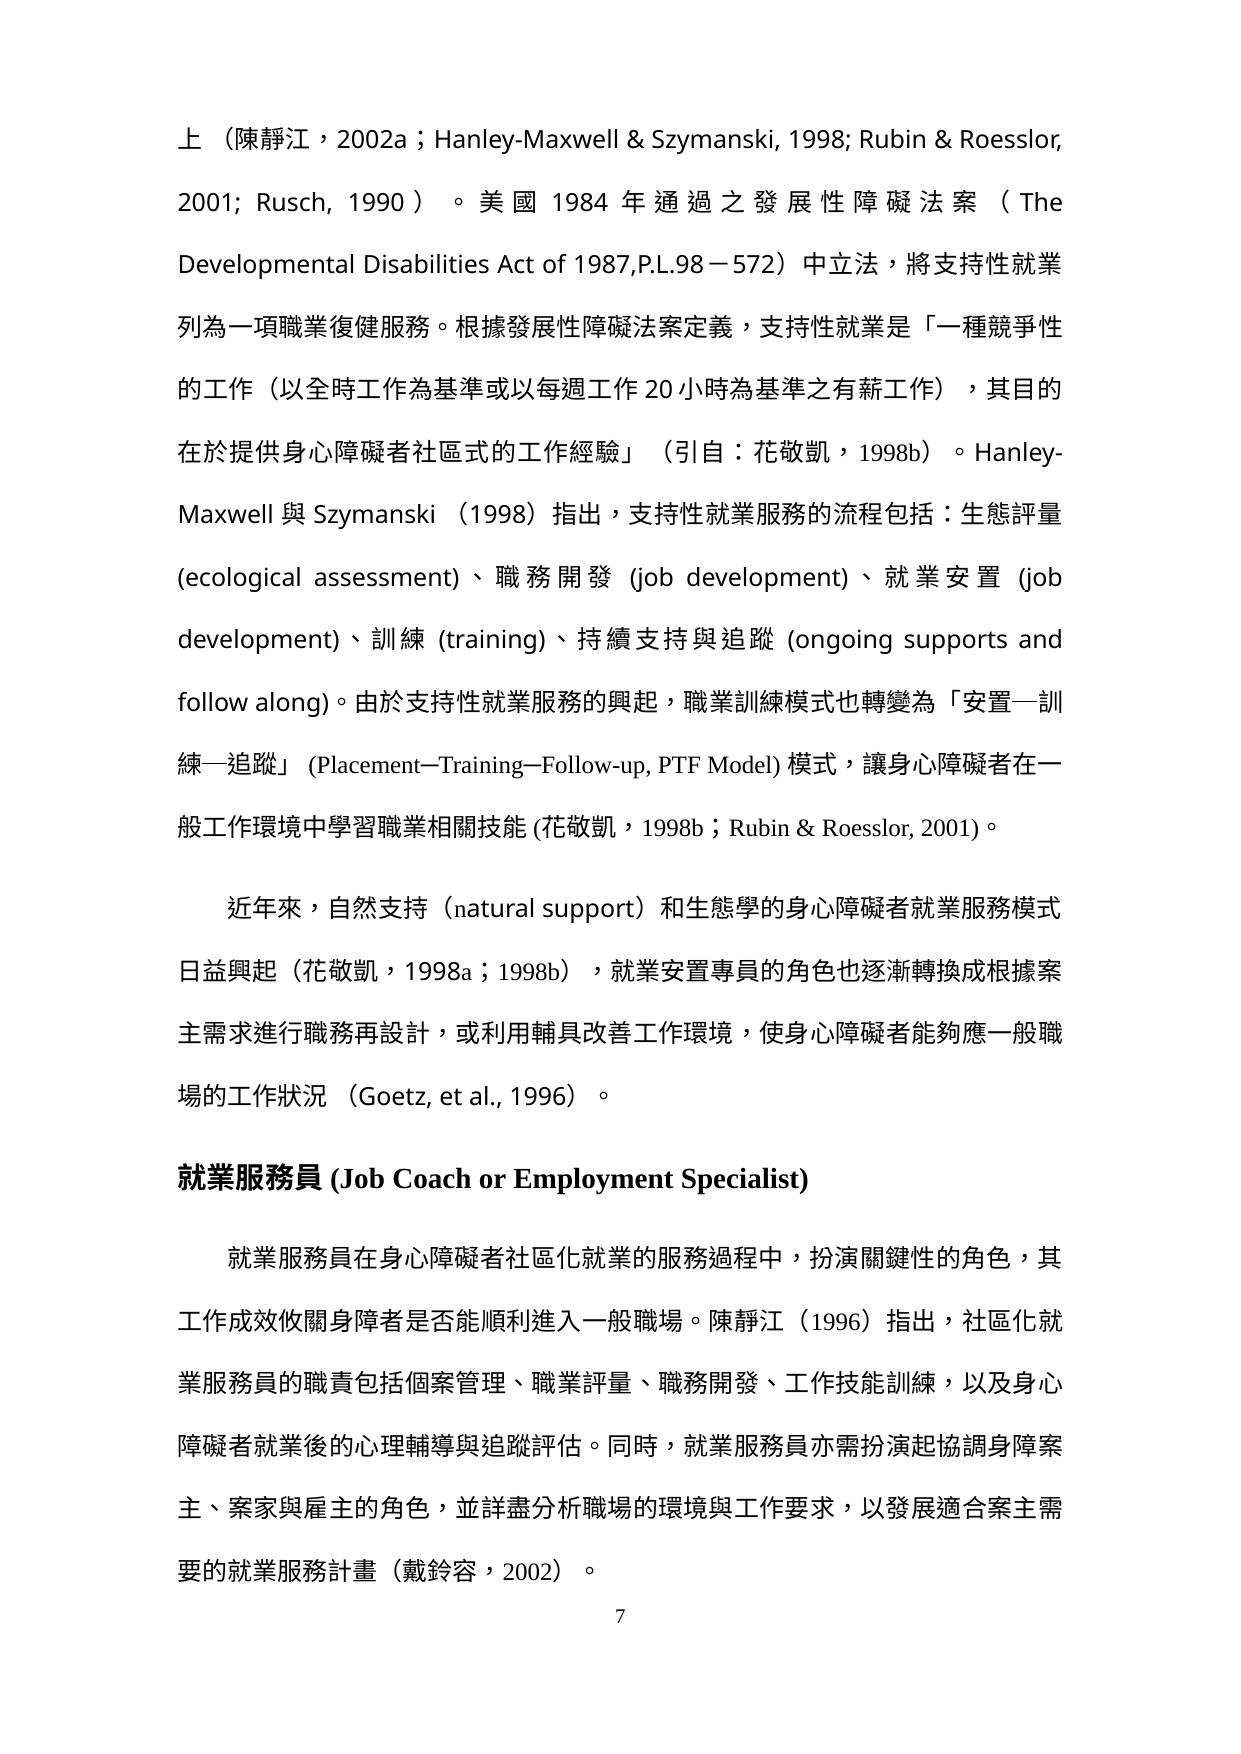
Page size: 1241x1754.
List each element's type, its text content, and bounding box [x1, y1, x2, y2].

text 就業服務員在身心障礙者社區化就業的服務過程中，扮演關鍵性的角色，其工作成效攸關身障者是否能順利進入一般職場。陳靜江（1996）指出，社區化就業服務員的職責包括個案管理、職業評量、職務開發、工作技能訓練，以及身心障礙者就業後的心理輔導與追蹤評估。同時，就業服務員亦需扮演起協調身障案主、案家與雇主的角色，並詳盡分析職場的環境與工作要求，以發展適合案主需要的就業服務計畫（戴鈴容，2002）。 [177, 1215, 1063, 1590]
text 就業服務員 (Job Coach or Employment Specialist) [177, 1134, 1063, 1196]
text 上 （陳靜江，2002a；Hanley-Maxwell & Szymanski, 1998; Rubin & Roesslor, 2001; Rusch, 1990）。美國1984年通過之發展性障礙法案（The Developmental Disabilities Act of 1987,P.L.98－572）中立法，將支持性就業列為一項職業復健服務。根據發展性障礙法案定義，支持性就業是「一種競爭性的工作（以全時工作為基準或以每週工作20小時為基準之有薪工作），其目的在於提供身心障礙者社區式的工作經驗」（引自：花敬凱，1998b）。Hanley-Maxwell 與 Szymanski （1998）指出，支持性就業服務的流程包括：生態評量 (ecological assessment)、職務開發 (job development)、就業安置 (job development)、訓練 (training)、持續支持與追蹤 (ongoing supports and follow along)。由於支持性就業服務的興起，職業訓練模式也轉變為「安置─訓練─追蹤」 (Placement─Training─Follow-up, PTF Model) 模式，讓身心障礙者在一般工作環境中學習職業相關技能 (花敬凱，1998b；Rubin & Roesslor, 2001)。 [177, 96, 1063, 846]
text 近年來，自然支持（natural support）和生態學的身心障礙者就業服務模式日益興起（花敬凱，1998a；1998b），就業安置專員的角色也逐漸轉換成根據案主需求進行職務再設計，或利用輔具改善工作環境，使身心障礙者能夠應一般職場的工作狀況 （Goetz, et al., 1996）。 [177, 865, 1063, 1115]
